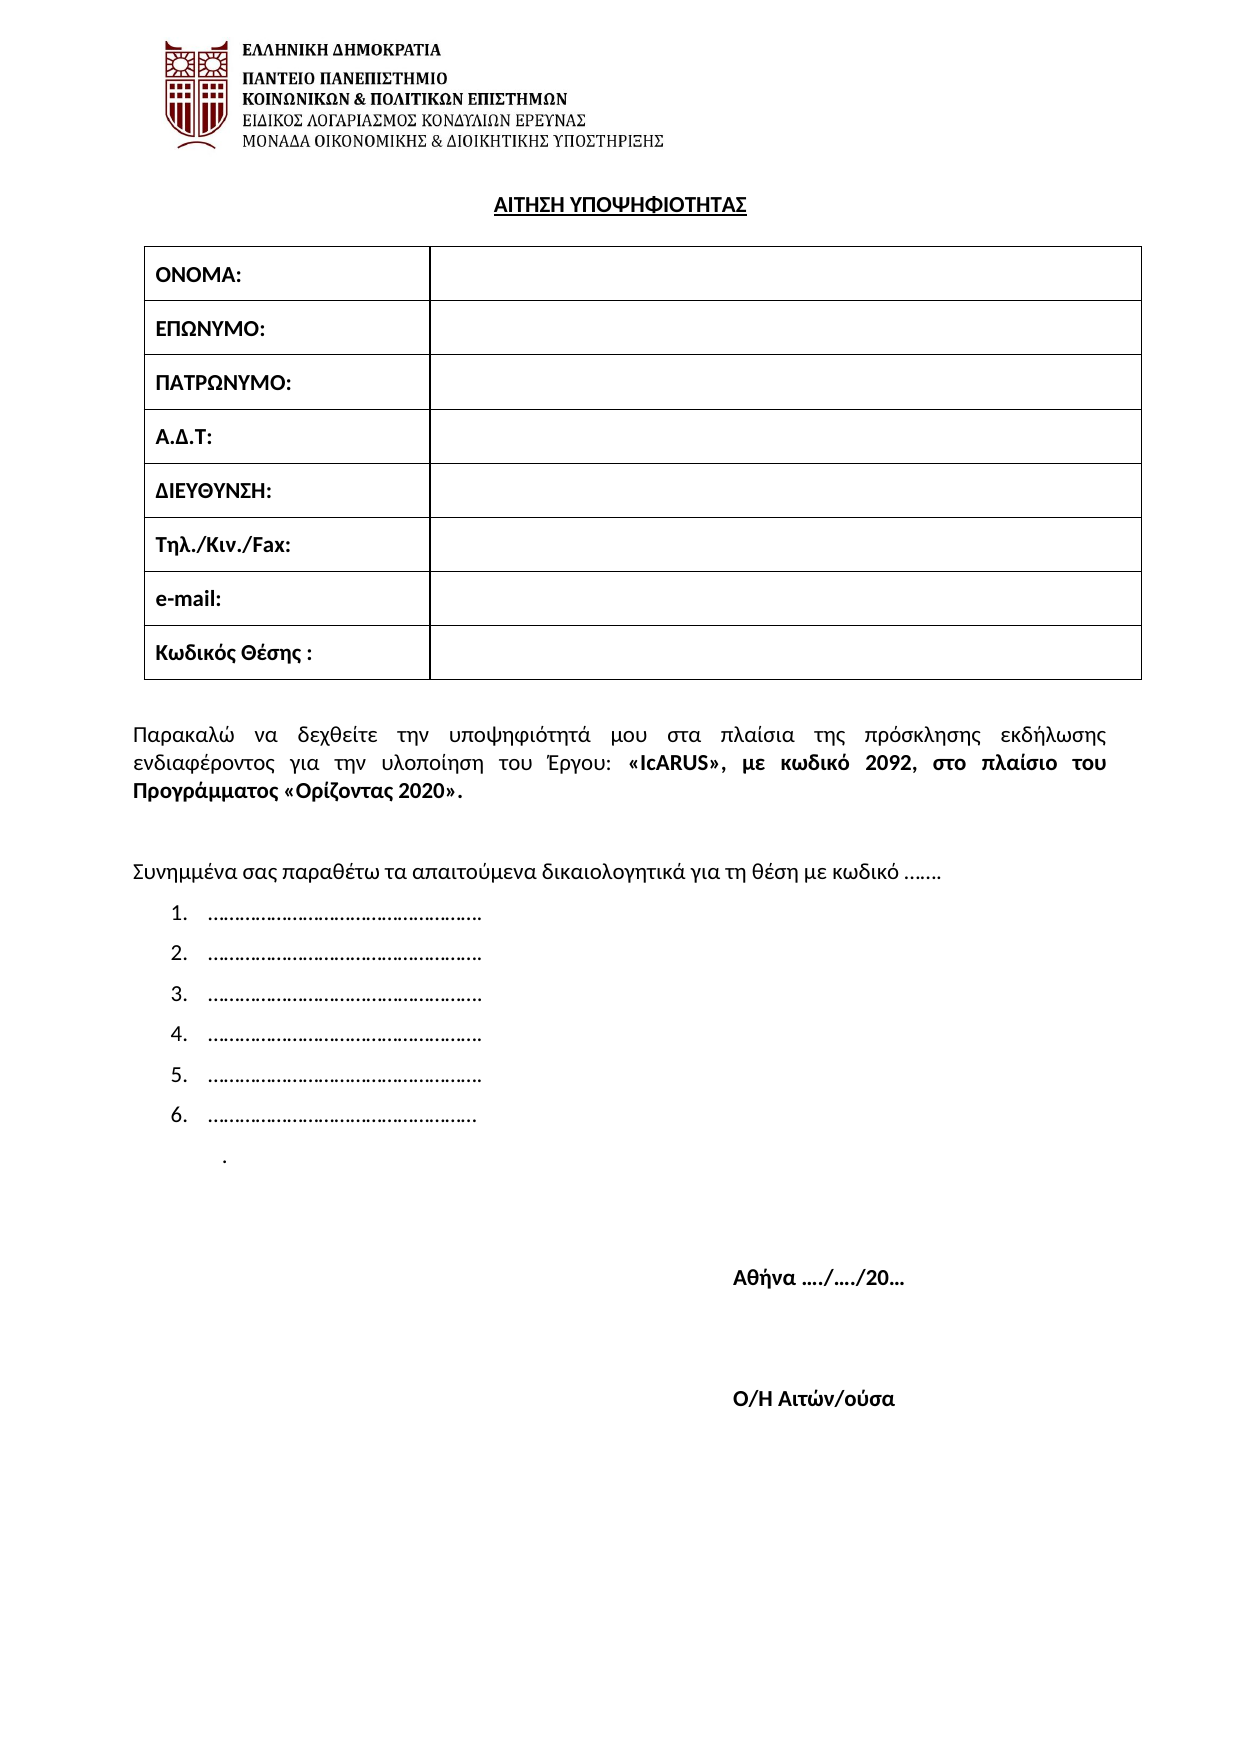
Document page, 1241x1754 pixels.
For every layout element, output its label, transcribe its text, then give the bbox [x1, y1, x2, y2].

table_cell [431, 518, 1141, 571]
table_cell [431, 626, 1141, 679]
table_cell Τηλ./Κιν./Fax: [145, 518, 401, 571]
list ……………………………………………. [170, 898, 1107, 926]
list …………………………………………… [170, 1101, 1107, 1128]
table_cell ΔΙΕΥΘΥΝΣΗ: [145, 464, 401, 517]
table_cell ΠΑΤΡΩΝΥΜΟ: [145, 355, 401, 408]
table_cell [401, 355, 429, 408]
table_cell Α.Δ.Τ: [145, 410, 401, 462]
table_cell [431, 410, 1141, 462]
table_cell [431, 355, 1141, 408]
table_header ΟΝΟΜΑ: [145, 247, 401, 300]
table_cell [401, 301, 429, 354]
subtitle Αθήνα …./…./20… [658, 1263, 1107, 1291]
table_cell [431, 464, 1141, 517]
subtitle ΑΙΤΗΣΗ ΥΠΟΨΗΦΙΟΤΗΤΑΣ [133, 190, 1107, 218]
table_cell [401, 464, 429, 517]
list ……………………………………………. [170, 979, 1107, 1007]
table_cell ΕΠΩΝΥΜΟ: [145, 301, 401, 354]
list ……………………………………………. [170, 938, 1107, 966]
list ……………………………………………. [170, 1019, 1107, 1047]
table_cell [431, 301, 1141, 354]
table_cell [401, 626, 429, 679]
table_header [401, 247, 429, 300]
table_cell [401, 410, 429, 462]
text Ο/Η Αιτών/ούσα [658, 1384, 1107, 1412]
subtitle Συνημμένα σας παραθέτω τα απαιτούμενα δικαιολογητικά για τη θέση με κωδικό ……. [133, 857, 1107, 885]
table_cell Κωδικός Θέσης : [145, 626, 401, 679]
text Παρακαλώ να δεχθείτε την υποψηφιότητά μου στα πλαίσια της πρόσκλησης εκδήλωσης ενδιαφέροντος για την υλοποίηση του Έργου: «IcARUS», με κωδικό 2092, στο πλαίσιο του Προγράμματος «Ορίζοντας 2020». [133, 720, 1107, 804]
table_cell [401, 518, 429, 571]
table_header [431, 247, 1141, 300]
table_cell [401, 572, 429, 625]
list ……………………………………………. [170, 1060, 1107, 1088]
text . [222, 1141, 1094, 1169]
table_cell e-mail: [145, 572, 401, 625]
table_cell [431, 572, 1141, 625]
